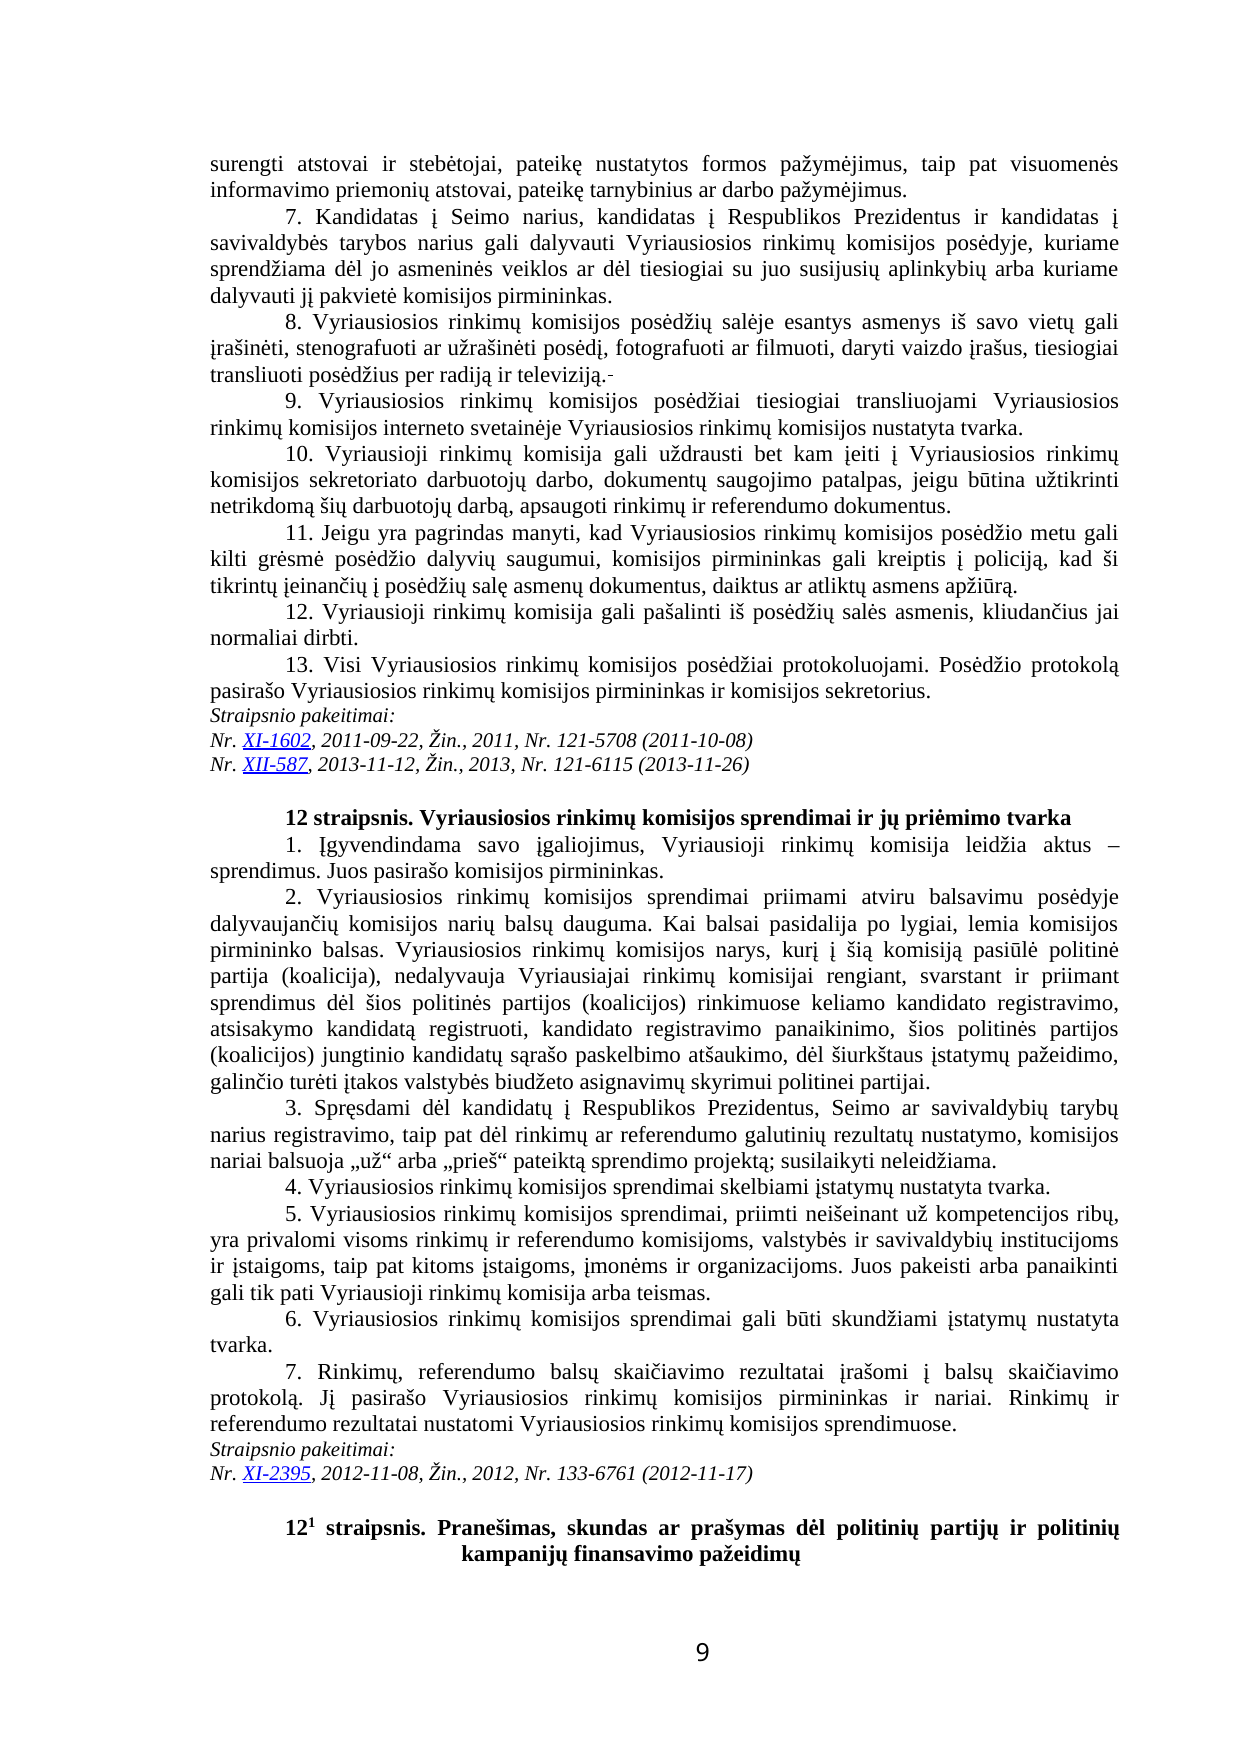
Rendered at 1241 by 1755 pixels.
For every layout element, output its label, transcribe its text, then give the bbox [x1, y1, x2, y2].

text Nr. XII-587, 2013-11-12, Žin., 2013, Nr. 121-6115 (2013-11-26) [210, 752, 1120, 776]
text 10. Vyriausioji rinkimų komisija gali uždrausti bet kam įeiti į Vyriausiosios rinkimų komisijos sekretoriato darbuotojų darbo, dokumentų saugojimo patalpas, jeigu būtina užtikrinti netrikdomą šių darbuotojų darbą, apsaugoti rinkimų ir referendumo dokumentus. [210, 440, 1120, 519]
text surengti atstovai ir stebėtojai, pateikę nustatytos formos pažymėjimus, taip pat visuomenės informavimo priemonių atstovai, pateikę tarnybinius ar darbo pažymėjimus. [210, 150, 1120, 203]
text 13. Visi Vyriausiosios rinkimų komisijos posėdžiai protokoluojami. Posėdžio protokolą pasirašo Vyriausiosios rinkimų komisijos pirmininkas ir komisijos sekretorius. [210, 651, 1120, 703]
text 6. Vyriausiosios rinkimų komisijos sprendimai gali būti skundžiami įstatymų nustatyta tvarka. [210, 1305, 1120, 1358]
text 12 straipsnis. Vyriausiosios rinkimų komisijos sprendimai ir jų priėmimo tvarka [285, 804, 1120, 831]
text Nr. XI-2395, 2012-11-08, Žin., 2012, Nr. 133-6761 (2012-11-17) [210, 1461, 1120, 1485]
text 3. Spręsdami dėl kandidatų į Respublikos Prezidentus, Seimo ar savivaldybių tarybų narius registravimo, taip pat dėl rinkimų ar referendumo galutinių rezultatų nustatymo, komisijos nariai balsuoja „už“ arba „prieš“ pateiktą sprendimo projektą; susilaikyti neleidžiama. [210, 1094, 1120, 1173]
text 9. Vyriausiosios rinkimų komisijos posėdžiai tiesiogiai transliuojami Vyriausiosios rinkimų komisijos interneto svetainėje Vyriausiosios rinkimų komisijos nustatyta tvarka. [210, 387, 1120, 440]
text 7. Kandidatas į Seimo narius, kandidatas į Respublikos Prezidentus ir kandidatas į savivaldybės tarybos narius gali dalyvauti Vyriausiosios rinkimų komisijos posėdyje, kuriame sprendžiama dėl jo asmeninės veiklos ar dėl tiesiogiai su juo susijusių aplinkybių arba kuriame dalyvauti jį pakvietė komisijos pirmininkas. [210, 203, 1120, 308]
text 1. Įgyvendindama savo įgaliojimus, Vyriausioji rinkimų komisija leidžia aktus – sprendimus. Juos pasirašo komisijos pirmininkas. [210, 831, 1120, 883]
text Straipsnio pakeitimai: [210, 703, 1120, 727]
text Straipsnio pakeitimai: [210, 1437, 1120, 1461]
text 11. Jeigu yra pagrindas manyti, kad Vyriausiosios rinkimų komisijos posėdžio metu gali kilti grėsmė posėdžio dalyvių saugumui, komisijos pirmininkas gali kreiptis į policiją, kad ši tikrintų įeinančių į posėdžių salę asmenų dokumentus, daiktus ar atliktų asmens apžiūrą. [210, 519, 1120, 598]
text 2. Vyriausiosios rinkimų komisijos sprendimai priimami atviru balsavimu posėdyje dalyvaujančių komisijos narių balsų dauguma. Kai balsai pasidalija po lygiai, lemia komisijos pirmininko balsas. Vyriausiosios rinkimų komisijos narys, kurį į šią komisiją pasiūlė politinė partija (koalicija), nedalyvauja Vyriausiajai rinkimų komisijai rengiant, svarstant ir priimant sprendimus dėl šios politinės partijos (koalicijos) rinkimuose keliamo kandidato registravimo, atsisakymo kandidatą registruoti, kandidato registravimo panaikinimo, šios politinės partijos (koalicijos) jungtinio kandidatų sąrašo paskelbimo atšaukimo, dėl šiurkštaus įstatymų pažeidimo, galinčio turėti įtakos valstybės biudžeto asignavimų skyrimui politinei partijai. [210, 883, 1120, 1094]
text 4. Vyriausiosios rinkimų komisijos sprendimai skelbiami įstatymų nustatyta tvarka. [210, 1173, 1120, 1200]
text 7. Rinkimų, referendumo balsų skaičiavimo rezultatai įrašomi į balsų skaičiavimo protokolą. Jį pasirašo Vyriausiosios rinkimų komisijos pirmininkas ir nariai. Rinkimų ir referendumo rezultatai nustatomi Vyriausiosios rinkimų komisijos sprendimuose. [210, 1358, 1120, 1437]
text 5. Vyriausiosios rinkimų komisijos sprendimai, priimti neišeinant už kompetencijos ribų, yra privalomi visoms rinkimų ir referendumo komisijoms, valstybės ir savivaldybių institucijoms ir įstaigoms, taip pat kitoms įstaigoms, įmonėms ir organizacijoms. Juos pakeisti arba panaikinti gali tik pati Vyriausioji rinkimų komisija arba teismas. [210, 1200, 1120, 1305]
text Nr. XI-1602, 2011-09-22, Žin., 2011, Nr. 121-5708 (2011-10-08) [210, 727, 1120, 752]
text 121 straipsnis. Pranešimas, skundas ar prašymas dėl politinių partijų ir politinių kampanijų finansavimo pažeidimų [285, 1514, 1120, 1566]
text 8. Vyriausiosios rinkimų komisijos posėdžių salėje esantys asmenys iš savo vietų gali įrašinėti, stenografuoti ar užrašinėti posėdį, fotografuoti ar filmuoti, daryti vaizdo įrašus, tiesiogiai transliuoti posėdžius per radiją ir televiziją. [210, 308, 1120, 387]
text 12. Vyriausioji rinkimų komisija gali pašalinti iš posėdžių salės asmenis, kliudančius jai normaliai dirbti. [210, 598, 1120, 651]
